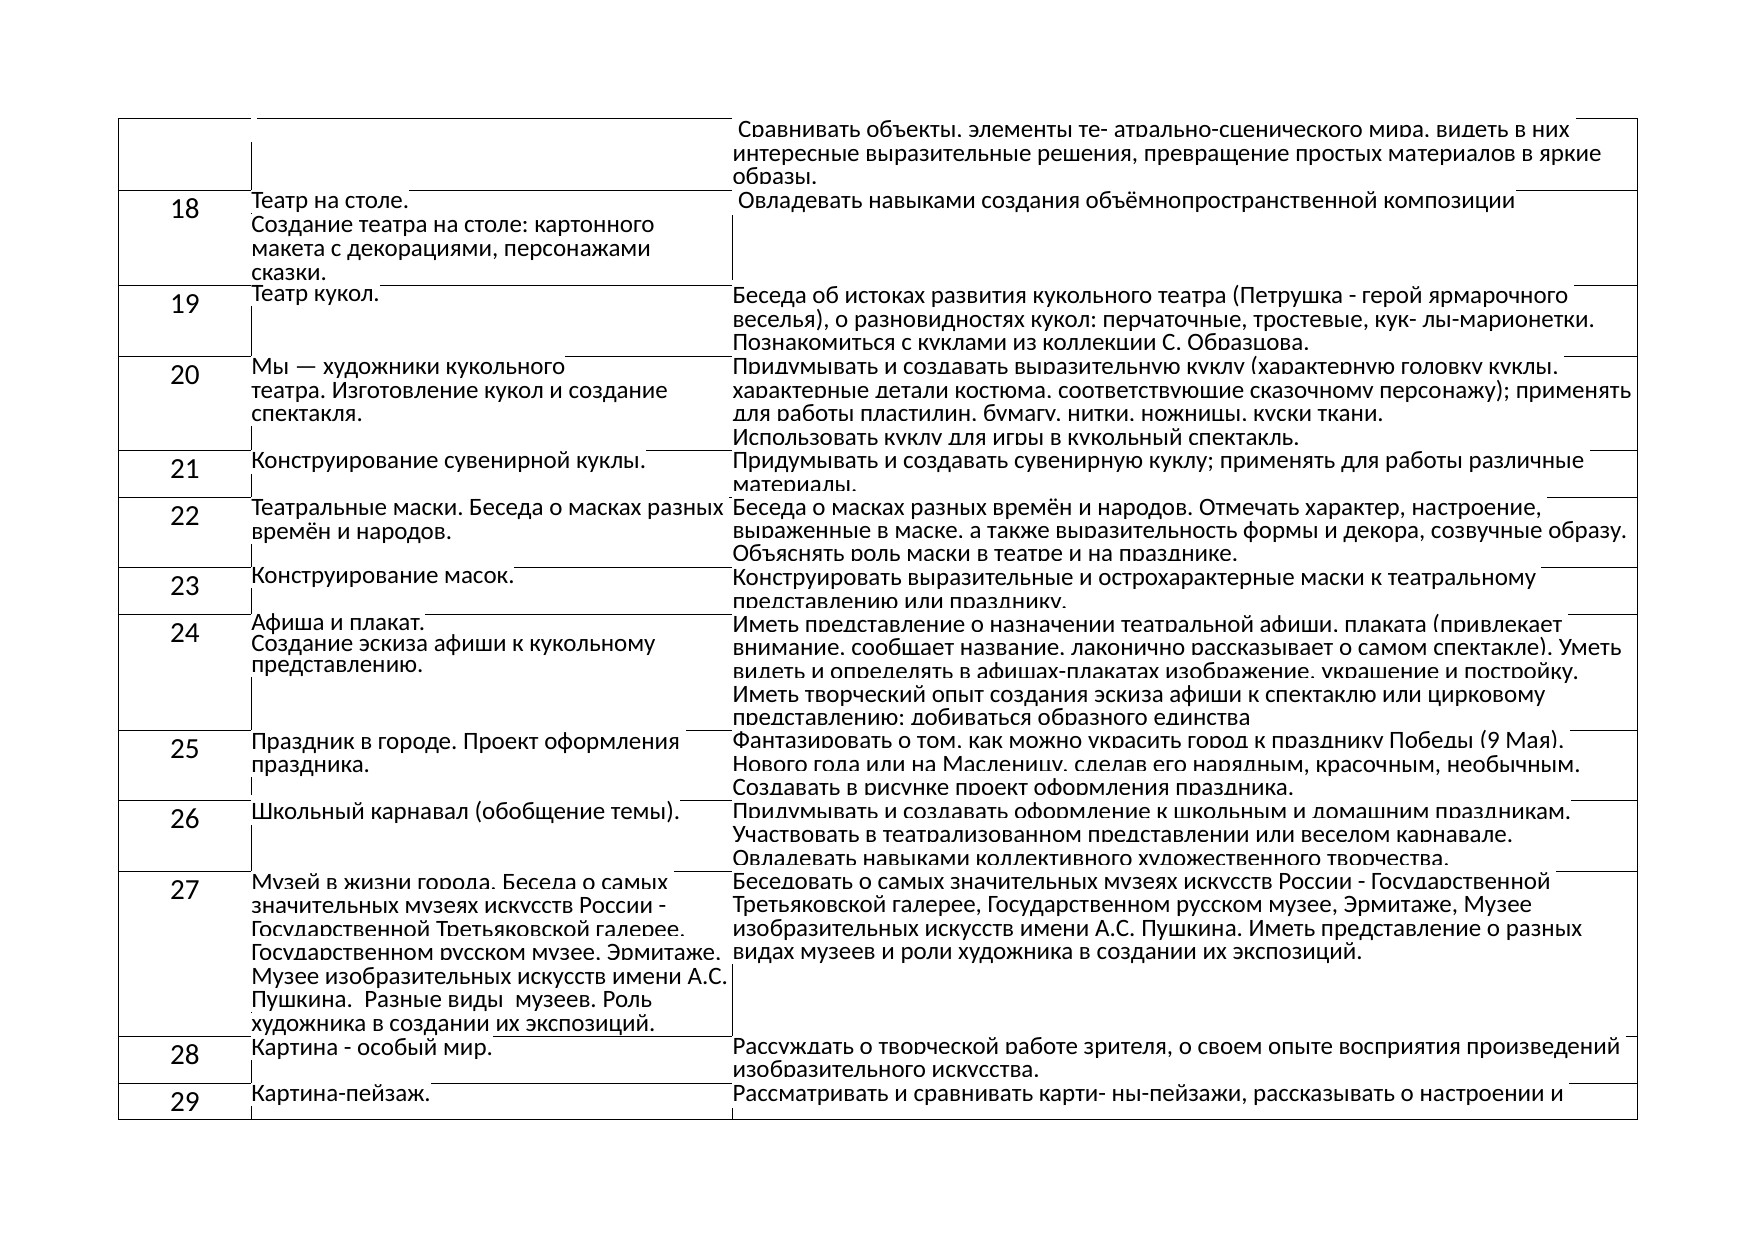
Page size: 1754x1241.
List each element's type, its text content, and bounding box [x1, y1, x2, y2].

table_cell 20 [119, 357, 251, 450]
table_cell 25 [119, 731, 251, 800]
table_cell 18 [119, 191, 251, 285]
table_cell Картина-пейзаж. Русские художники- пейзажисты: И. Левитан, А. Саврасов, И. Репин-рассматривание и сравнение картин. Изображение пейзажа по представлению с ярко выраженным настроением. [252, 1106, 732, 1118]
table_cell 28 [119, 1037, 251, 1083]
table_cell 29 [119, 1084, 251, 1118]
table_cell 21 [119, 451, 251, 497]
table_cell 26 [119, 801, 251, 871]
table_cell Праздник в городе. Проект оформления праздника. [252, 777, 732, 800]
table_cell Овла­девать навыками создания объёмно­пространственной композиции [733, 213, 1637, 285]
table_cell Картина - особый мир. [252, 1060, 732, 1083]
table_cell 27 [119, 872, 251, 1036]
table_cell 22 [119, 498, 251, 567]
table_cell Школьный карна­вал (обобщение темы). [252, 824, 732, 871]
table_cell Афиша и плакат. Создание эскиза афиши к кукольному представлению. [252, 677, 732, 730]
table_cell 24 [119, 615, 251, 730]
table_cell 23 [119, 568, 251, 614]
table_cell [119, 119, 251, 189]
table_cell Конструирование сувенирной куклы. [252, 474, 732, 497]
table_cell Театральные маски. Беседа о масках разных времён и народов. [252, 544, 732, 567]
table_cell 19 [119, 286, 251, 356]
table_cell Художник в театре. [252, 142, 732, 189]
table_cell Мы — художники кукольного театра. Изготовление кукол и создание спектакля. [252, 426, 732, 450]
table_cell Рассматривать и сравнивать карти- ны-пейзажи, рассказывать о на­строении и разных состояниях, кото­рые художник передает цветом (ра­достное, праздничное, грустное, та­инственное, нежное и т.д.). Изображать пейзаж по представлению с ярко выраженным настроением [733, 1106, 1637, 1118]
table_cell Театр кукол. [252, 306, 732, 356]
table_cell Беседовать о самых значительных му­зеях искусств России - Государствен­ной Третьяковской галерее, Государст­венном русском музее, Эрмитаже, Му­зее изобразительных искусств имени А.С. Пушкина. Иметь представление о разных видах музеев и роли художника в создании их экспозиций. [733, 964, 1637, 1036]
table_cell Конструирование масок. [252, 588, 732, 614]
